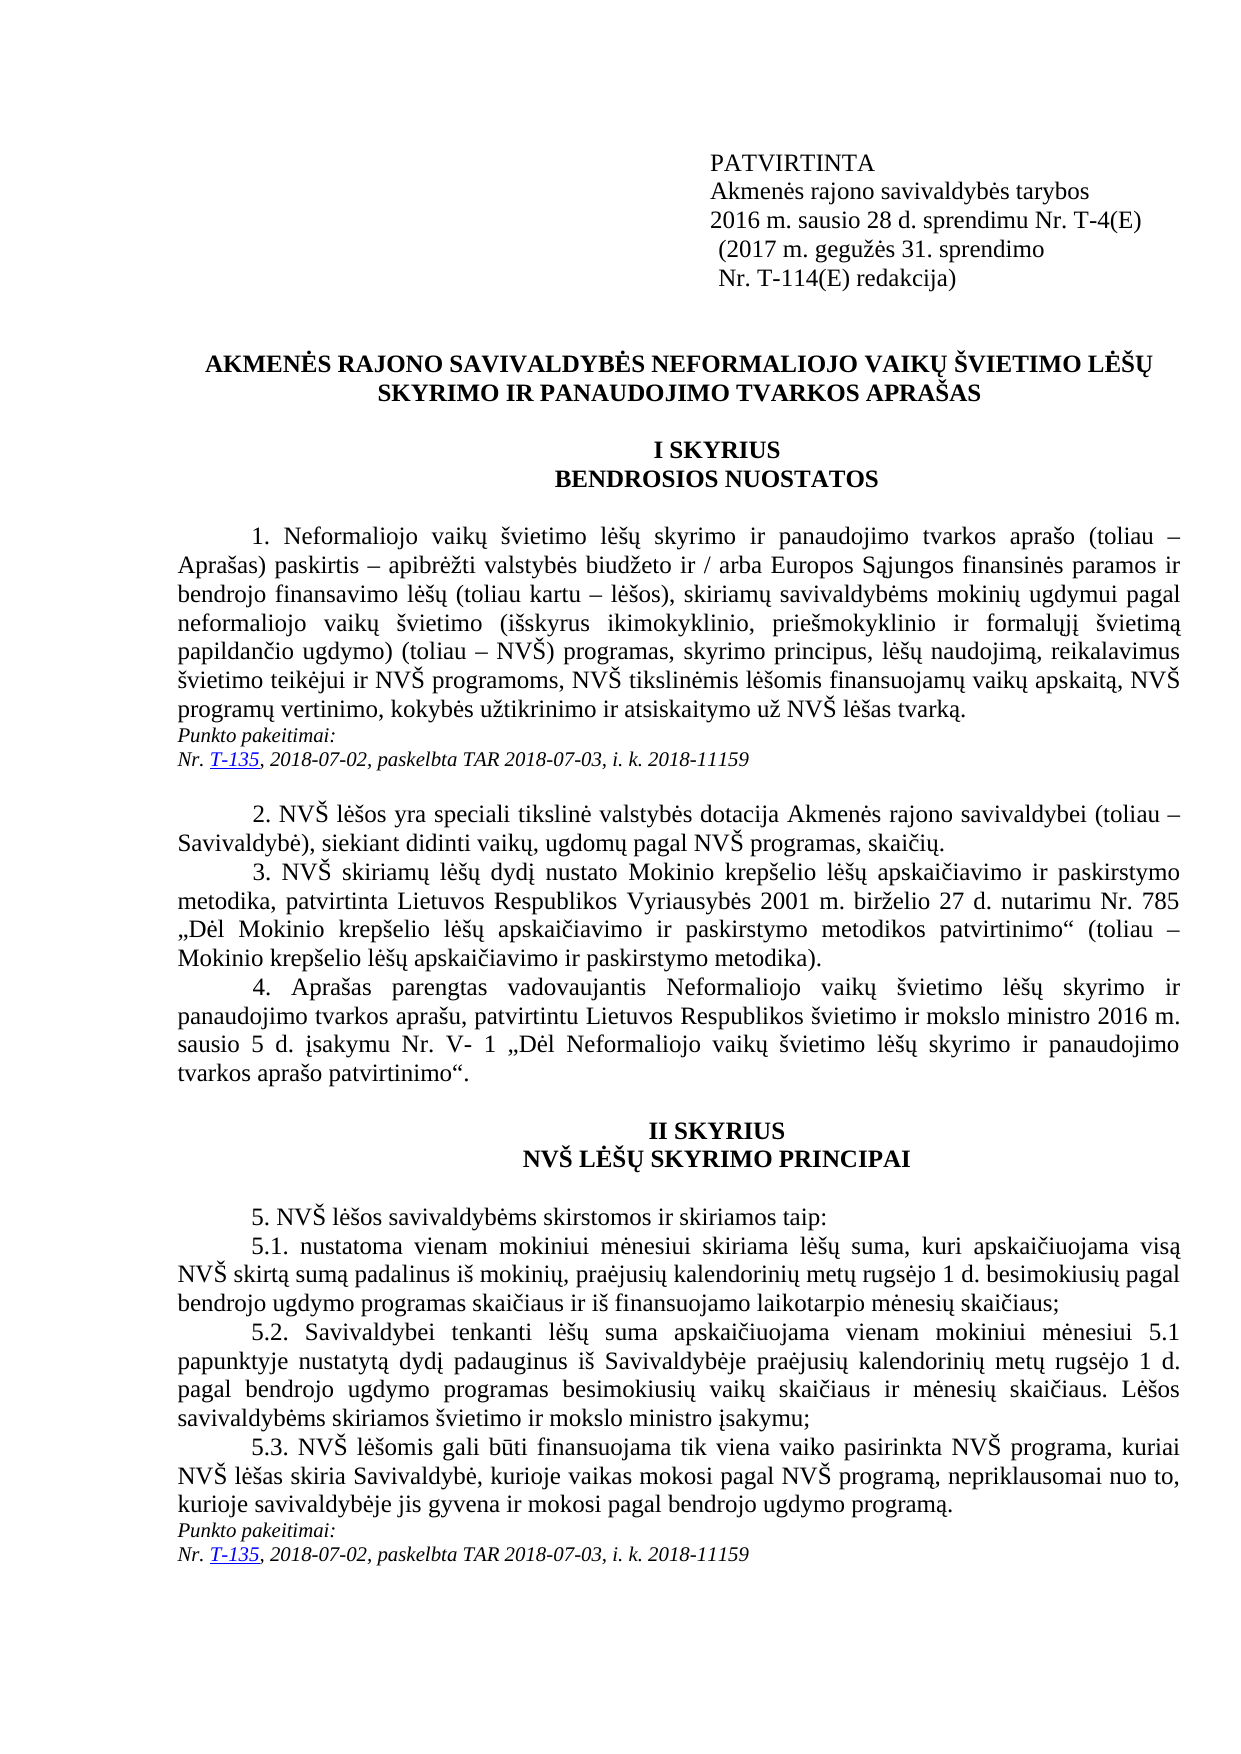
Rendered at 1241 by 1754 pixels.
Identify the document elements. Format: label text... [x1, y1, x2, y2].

text 5. NVŠ lėšos savivaldybėms skirstomos ir skiriamos taip: [177, 1202, 1181, 1231]
text AKMENĖS RAJONO SAVIVALDYBĖS NEFORMALIOJO VAIKŲ ŠVIETIMO LĖŠŲ SKYRIMO IR PANAUDOJIMO TVARKOS APRAŠAS [177, 349, 1181, 406]
text PATVIRTINTA [574, 148, 1181, 176]
text nVŠ lėšų skyrimo PRINCIPAI [177, 1144, 1181, 1173]
text 5.3. NVŠ lėšomis gali būti finansuojama tik viena vaiko pasirinkta NVŠ programa, kuriai NVŠ lėšas skiria Savivaldybė, kurioje vaikas mokosi pagal NVŠ programą, nepriklausomai nuo to, kurioje savivaldybėje jis gyvena ir mokosi pagal bendrojo ugdymo programą. [177, 1432, 1181, 1518]
text Nr. T-135, 2018-07-02, paskelbta TAR 2018-07-03, i. k. 2018-11159 [177, 1542, 1181, 1566]
text 5.1. nustatoma vienam mokiniui mėnesiui skiriama lėšų suma, kuri apskaičiuojama visą NVŠ skirtą sumą padalinus iš mokinių, praėjusių kalendorinių metų rugsėjo 1 d. besimokiusių pagal bendrojo ugdymo programas skaičiaus ir iš finansuojamo laikotarpio mėnesių skaičiaus; [177, 1231, 1181, 1317]
text 2. NVŠ lėšos yra speciali tikslinė valstybės dotacija Akmenės rajono savivaldybei (toliau – Savivaldybė), siekiant didinti vaikų, ugdomų pagal NVŠ programas, skaičių. [177, 799, 1181, 857]
text 2016 m. sausio 28 d. sprendimu Nr. T-4(E) [574, 205, 1181, 234]
text II SKYRIUS [177, 1116, 1181, 1144]
text Punkto pakeitimai: [177, 723, 1181, 747]
text Nr. T-135, 2018-07-02, paskelbta TAR 2018-07-03, i. k. 2018-11159 [177, 747, 1181, 771]
text I SKYRIUS [177, 435, 1181, 464]
text 4. Aprašas parengtas vadovaujantis Neformaliojo vaikų švietimo lėšų skyrimo ir panaudojimo tvarkos aprašu, patvirtintu Lietuvos Respublikos švietimo ir mokslo ministro 2016 m. sausio 5 d. įsakymu Nr. V- 1 „Dėl Neformaliojo vaikų švietimo lėšų skyrimo ir panaudojimo tvarkos aprašo patvirtinimo“. [177, 972, 1181, 1087]
text 5.2. Savivaldybei tenkanti lėšų suma apskaičiuojama vienam mokiniui mėnesiui 5.1 papunktyje nustatytą dydį padauginus iš Savivaldybėje praėjusių kalendorinių metų rugsėjo 1 d. pagal bendrojo ugdymo programas besimokiusių vaikų skaičiaus ir mėnesių skaičiaus. Lėšos savivaldybėms skiriamos švietimo ir mokslo ministro įsakymu; [177, 1317, 1181, 1432]
text Akmenės rajono savivaldybės tarybos [574, 176, 1181, 205]
text 3. NVŠ skiriamų lėšų dydį nustato Mokinio krepšelio lėšų apskaičiavimo ir paskirstymo metodika, patvirtinta Lietuvos Respublikos Vyriausybės 2001 m. birželio 27 d. nutarimu Nr. 785 „Dėl Mokinio krepšelio lėšų apskaičiavimo ir paskirstymo metodikos patvirtinimo“ (toliau – Mokinio krepšelio lėšų apskaičiavimo ir paskirstymo metodika). [177, 857, 1181, 972]
text Nr. T-114(E) redakcija) [583, 263, 1181, 291]
text Punkto pakeitimai: [177, 1518, 1181, 1542]
text (2017 m. gegužės 31. sprendimo [583, 234, 1181, 263]
text BENDROSIOS NUOSTATOS [177, 464, 1181, 493]
text 1. Neformaliojo vaikų švietimo lėšų skyrimo ir panaudojimo tvarkos aprašo (toliau – Aprašas) paskirtis – apibrėžti valstybės biudžeto ir / arba Europos Sąjungos finansinės paramos ir bendrojo finansavimo lėšų (toliau kartu – lėšos), skiriamų savivaldybėms mokinių ugdymui pagal neformaliojo vaikų švietimo (išskyrus ikimokyklinio, priešmokyklinio ir formalųjį švietimą papildančio ugdymo) (toliau – NVŠ) programas, skyrimo principus, lėšų naudojimą, reikalavimus švietimo teikėjui ir NVŠ programoms, NVŠ tikslinėmis lėšomis finansuojamų vaikų apskaitą, NVŠ programų vertinimo, kokybės užtikrinimo ir atsiskaitymo už NVŠ lėšas tvarką. [177, 521, 1181, 723]
